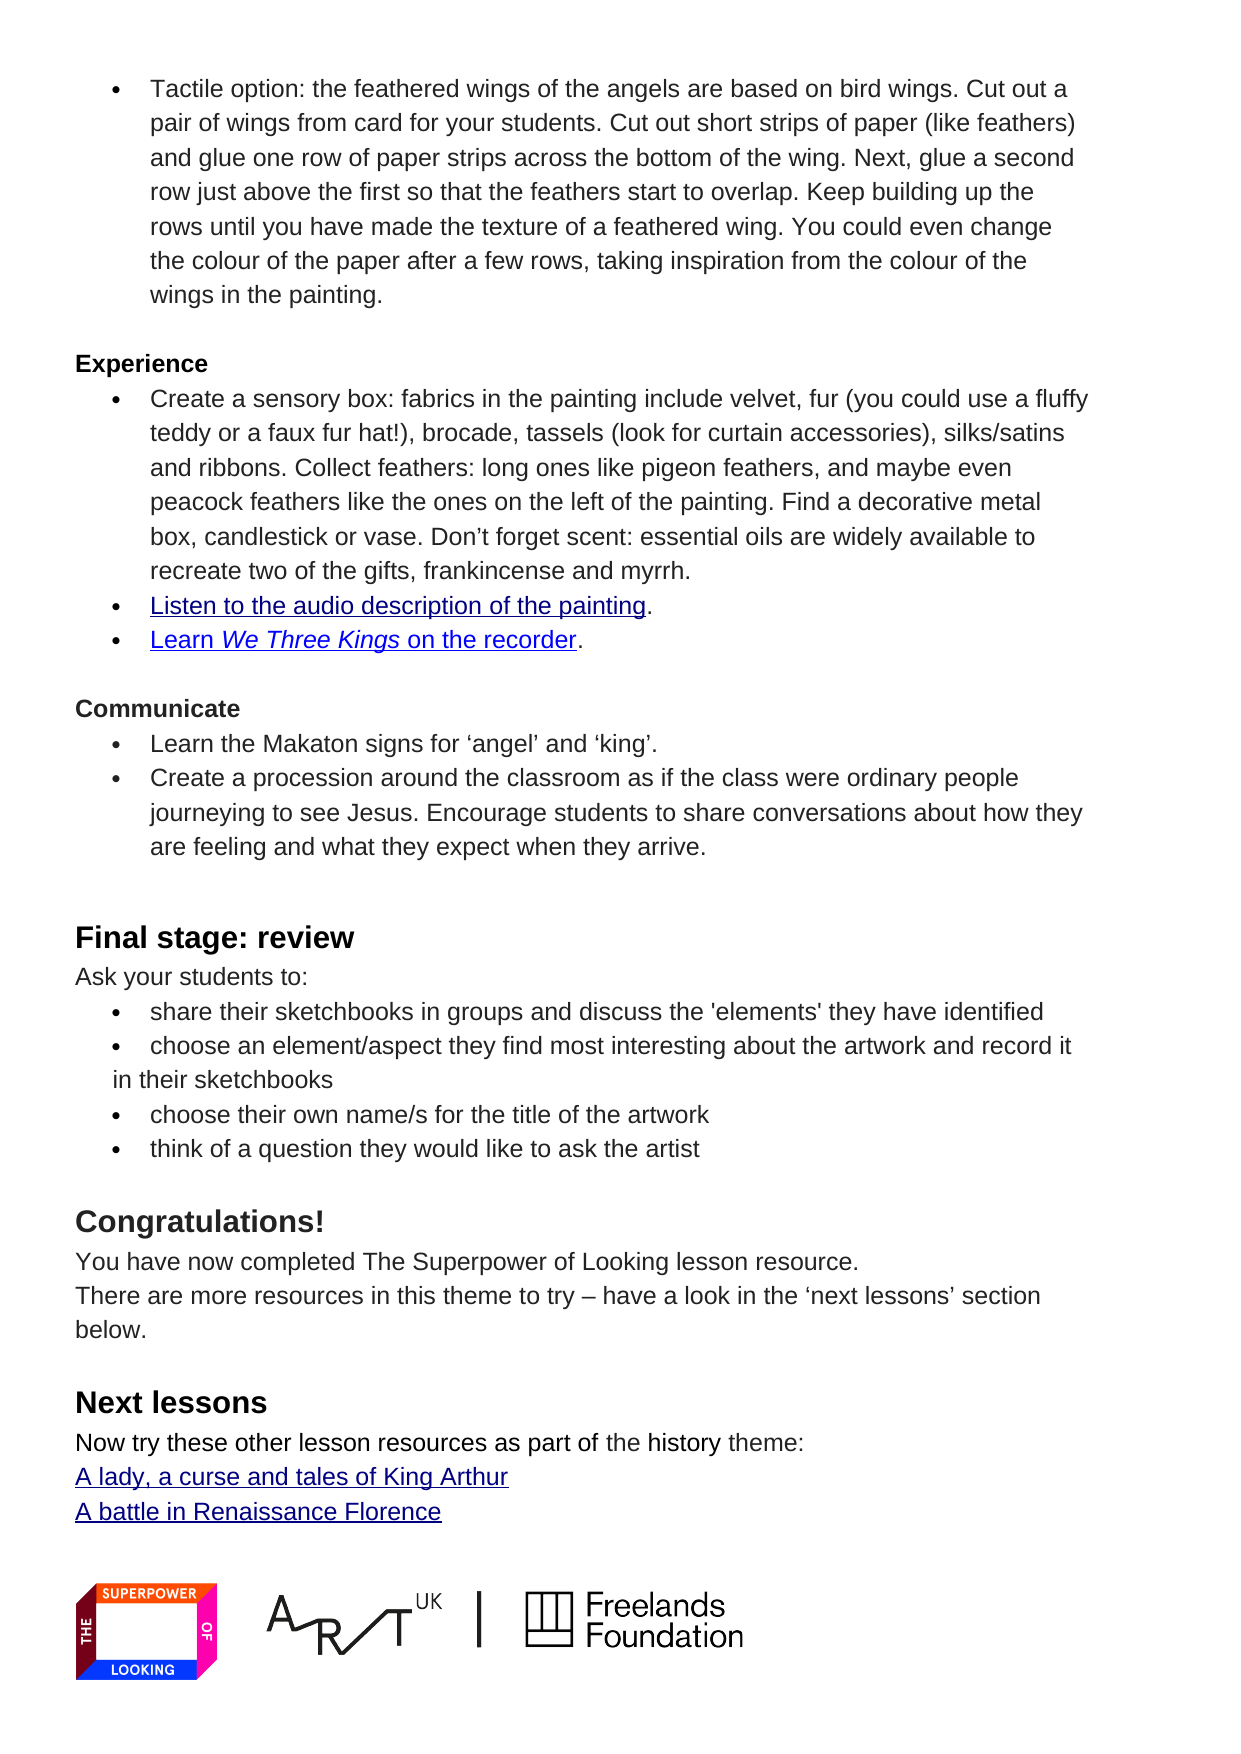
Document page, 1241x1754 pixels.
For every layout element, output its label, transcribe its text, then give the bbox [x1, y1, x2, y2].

list Create a sensory box: fabrics in the painting include velvet, fur (you could use a fluffy teddy or a faux fur hat!), brocade, tassels (look for curtain accessories), silks/satins and ribbons. Collect feathers: long ones like pigeon feathers, and maybe even peacock feathers like the ones on the left of the painting. Find a decorative metal box, candlestick or vase. Don’t forget scent: essential oils are widely available to recreate two of the gifts, frankincense and myrrh. [112, 384, 1090, 585]
list Listen to the audio description of the painting. [112, 591, 1090, 619]
text Ask your students to: [75, 962, 1090, 991]
list Create a procession around the classroom as if the class were ordinary people journeying to see Jesus. Encourage students to share conversations about how they are feeling and what they expect when they arrive. [112, 763, 1090, 861]
list think of a question they would like to ask the artist [112, 1134, 1090, 1163]
text Final stage: review [75, 919, 1090, 955]
list Learn the Makaton signs for ‘angel’ and ‘king’. [112, 729, 1090, 757]
text Next lessons [75, 1384, 1090, 1420]
list Tactile option: the feathered wings of the angels are based on bird wings. Cut out a pair of wings from card for your students. Cut out short strips of paper (like feathers) and glue one row of paper strips across the bottom of the wing. Next, glue a second row just above the first so that the feathers start to overlap. Keep building up the rows until you have made the texture of a feathered wing. You could even change the colour of the paper after a few rows, taking inspiration from the colour of the wings in the painting. [112, 73, 1090, 309]
list choose an element/aspect they find most interesting about the artwork and record it in their sketchbooks [112, 1031, 1090, 1094]
list choose their own name/s for the title of the artwork [112, 1100, 1090, 1129]
text You have now completed The Superpower of Looking lesson resource. [75, 1247, 1090, 1275]
text Congratulations! [75, 1203, 1090, 1239]
text A lady, a curse and tales of King Arthur [75, 1462, 1090, 1491]
text A battle in Renaissance Florence [75, 1497, 1090, 1525]
text Now try these other lesson resources as part of the history theme: [75, 1428, 1090, 1456]
text Communicate [75, 694, 1090, 723]
list Learn We Three Kings on the recorder. [112, 625, 1090, 654]
text There are more resources in this theme to try – have a look in the ‘next lessons’ section below. [75, 1281, 1090, 1344]
text Experience [75, 349, 1090, 378]
list share their sketchbooks in groups and discuss the 'elements' they have identified [112, 997, 1090, 1025]
